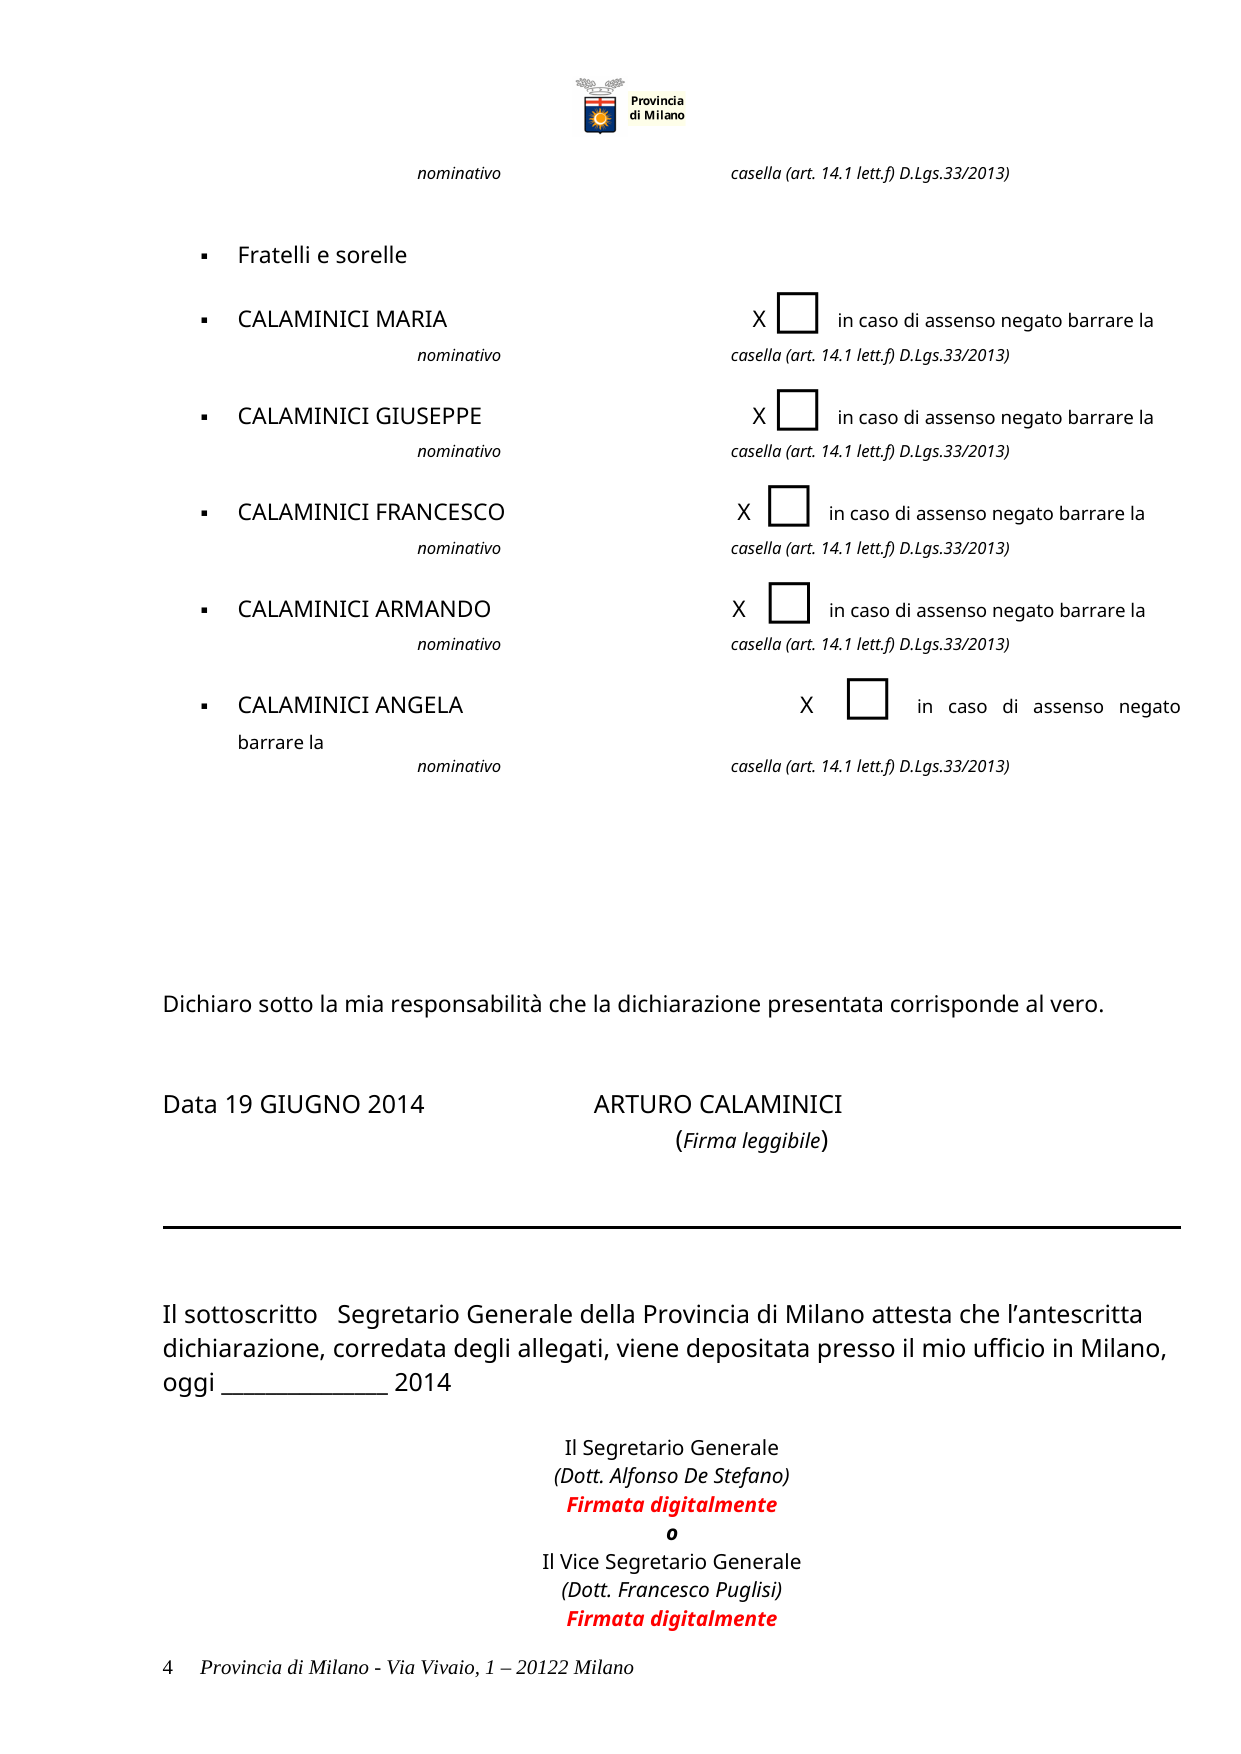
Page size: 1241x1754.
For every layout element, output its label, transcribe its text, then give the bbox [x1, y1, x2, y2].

text o [162, 1518, 1181, 1547]
text (Dott. Alfonso De Stefano) [162, 1461, 1181, 1490]
list CALAMINICI ARMANDO X □ in caso di assenso negato barrare la [200, 559, 1181, 633]
text (Firma leggibile) [162, 1121, 1181, 1155]
list CALAMINICI FRANCESCO X □ in caso di assenso negato barrare la [200, 463, 1181, 536]
text nominativo casella (art. 14.1 lett.f) D.Lgs.33/2013) [200, 440, 1181, 463]
list CALAMINICI GIUSEPPE X □ in caso di assenso negato barrare la [200, 366, 1181, 440]
text Il Vice Segretario Generale [162, 1547, 1181, 1575]
text nominativo casella (art. 14.1 lett.f) D.Lgs.33/2013) [200, 633, 1181, 656]
list CALAMINICI MARIA X □ in caso di assenso negato barrare la [200, 270, 1181, 343]
text Data 19 GIUGNO 2014 ARTURO CALAMINICI [162, 1087, 1181, 1121]
text nominativo casella (art. 14.1 lett.f) D.Lgs.33/2013) [200, 536, 1181, 559]
text Il Segretario Generale [162, 1433, 1181, 1461]
text nominativo casella (art. 14.1 lett.f) D.Lgs.33/2013) [200, 755, 1181, 778]
list CALAMINICI ANGELA X □ in caso di assenso negato barrare la [200, 656, 1181, 755]
text Il sottoscritto Segretario Generale della Provincia di Milano attesta che l’antescritta dichiarazione, corredata degli allegati, viene depositata presso il mio ufficio in Milano, oggi _______________ 2014 [162, 1297, 1181, 1399]
text nominativo casella (art. 14.1 lett.f) D.Lgs.33/2013) [200, 99, 1181, 184]
text Firmata digitalmente [162, 1490, 1181, 1518]
text (Dott. Francesco Puglisi) [162, 1575, 1181, 1604]
text Firmata digitalmente [162, 1604, 1181, 1632]
list Fratelli e sorelle [200, 238, 1181, 270]
text nominativo casella (art. 14.1 lett.f) D.Lgs.33/2013) [200, 343, 1181, 366]
text Dichiaro sotto la mia responsabilità che la dichiarazione presentata corrisponde al vero. [162, 988, 1181, 1019]
